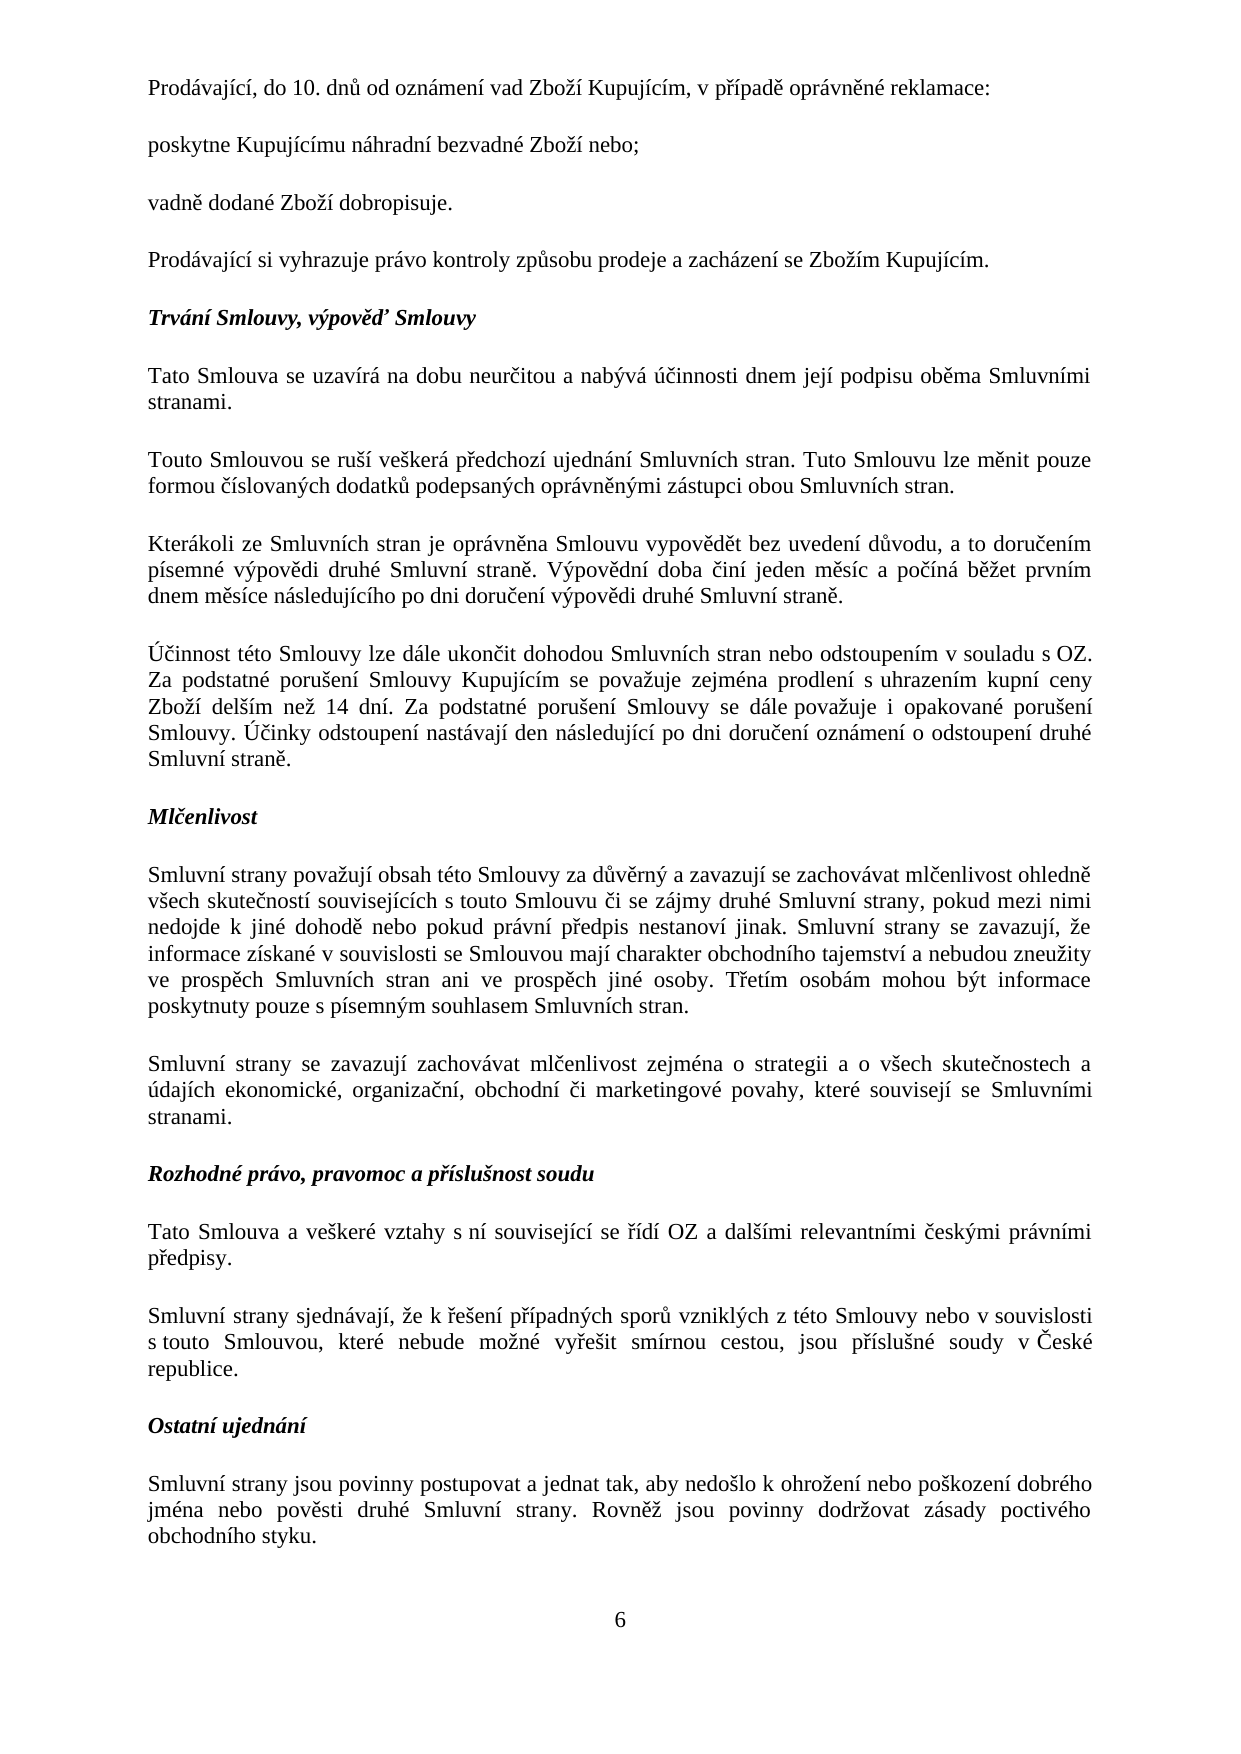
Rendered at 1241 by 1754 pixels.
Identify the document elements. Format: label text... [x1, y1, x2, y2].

subtitle Prodávající si vyhrazuje právo kontroly způsobu prodeje a zacházení se Zbožím Kupujícím. [148, 247, 1093, 273]
subtitle Účinnost této Smlouvy lze dále ukončit dohodou Smluvních stran nebo odstoupením v souladu s OZ. Za podstatné porušení Smlouvy Kupujícím se považuje zejména prodlení s uhrazením kupní ceny Zboží delším než 14 dní. Za podstatné porušení Smlouvy se dále považuje i opakované porušení Smlouvy. Účinky odstoupení nastávají den následující po dni doručení oznámení o odstoupení druhé Smluvní straně. [148, 640, 1093, 772]
subtitle Kterákoli ze Smluvních stran je oprávněna Smlouvu vypovědět bez uvedení důvodu, a to doručením písemné výpovědi druhé Smluvní straně. Výpovědní doba činí jeden měsíc a počíná běžet prvním dnem měsíce následujícího po dni doručení výpovědi druhé Smluvní straně. [148, 530, 1093, 609]
subtitle Prodávající, do 10. dnů od oznámení vad Zboží Kupujícím, v případě oprávněné reklamace: [148, 74, 1093, 100]
subtitle Rozhodné právo, pravomoc a příslušnost soudu [148, 1160, 1093, 1187]
subtitle Trvání Smlouvy, výpověď Smlouvy [148, 304, 1093, 331]
subtitle Smluvní strany jsou povinny postupovat a jednat tak, aby nedošlo k ohrožení nebo poškození dobrého jména nebo pověsti druhé Smluvní strany. Rovněž jsou povinny dodržovat zásady poctivého obchodního styku. [148, 1470, 1093, 1549]
subtitle Touto Smlouvou se ruší veškerá předchozí ujednání Smluvních stran. Tuto Smlouvu lze měnit pouze formou číslovaných dodatků podepsaných oprávněnými zástupci obou Smluvních stran. [148, 446, 1093, 498]
subtitle Mlčenlivost [148, 803, 1093, 829]
subtitle poskytne Kupujícímu náhradní bezvadné Zboží nebo; [148, 131, 1093, 158]
subtitle Tato Smlouva a veškeré vztahy s ní související se řídí OZ a dalšími relevantními českými právními předpisy. [148, 1218, 1093, 1271]
subtitle Smluvní strany považují obsah této Smlouvy za důvěrný a zavazují se zachovávat mlčenlivost ohledně všech skutečností souvisejících s touto Smlouvu či se zájmy druhé Smluvní strany, pokud mezi nimi nedojde k jiné dohodě nebo pokud právní předpis nestanoví jinak. Smluvní strany se zavazují, že informace získané v souvislosti se Smlouvou mají charakter obchodního tajemství a nebudou zneužity ve prospěch Smluvních stran ani ve prospěch jiné osoby. Třetím osobám mohou být informace poskytnuty pouze s písemným souhlasem Smluvních stran. [148, 861, 1093, 1019]
subtitle Tato Smlouva se uzavírá na dobu neurčitou a nabývá účinnosti dnem její podpisu oběma Smluvními stranami. [148, 362, 1093, 414]
subtitle Smluvní strany sjednávají, že k řešení případných sporů vzniklých z této Smlouvy nebo v souvislosti s touto Smlouvou, které nebude možné vyřešit smírnou cestou, jsou příslušné soudy v České republice. [148, 1302, 1093, 1381]
subtitle vadně dodané Zboží dobropisuje. [148, 189, 1093, 215]
subtitle Ostatní ujednání [148, 1412, 1093, 1438]
subtitle Smluvní strany se zavazují zachovávat mlčenlivost zejména o strategii a o všech skutečnostech a údajích ekonomické, organizační, obchodní či marketingové povahy, které souvisejí se Smluvními stranami. [148, 1050, 1093, 1129]
